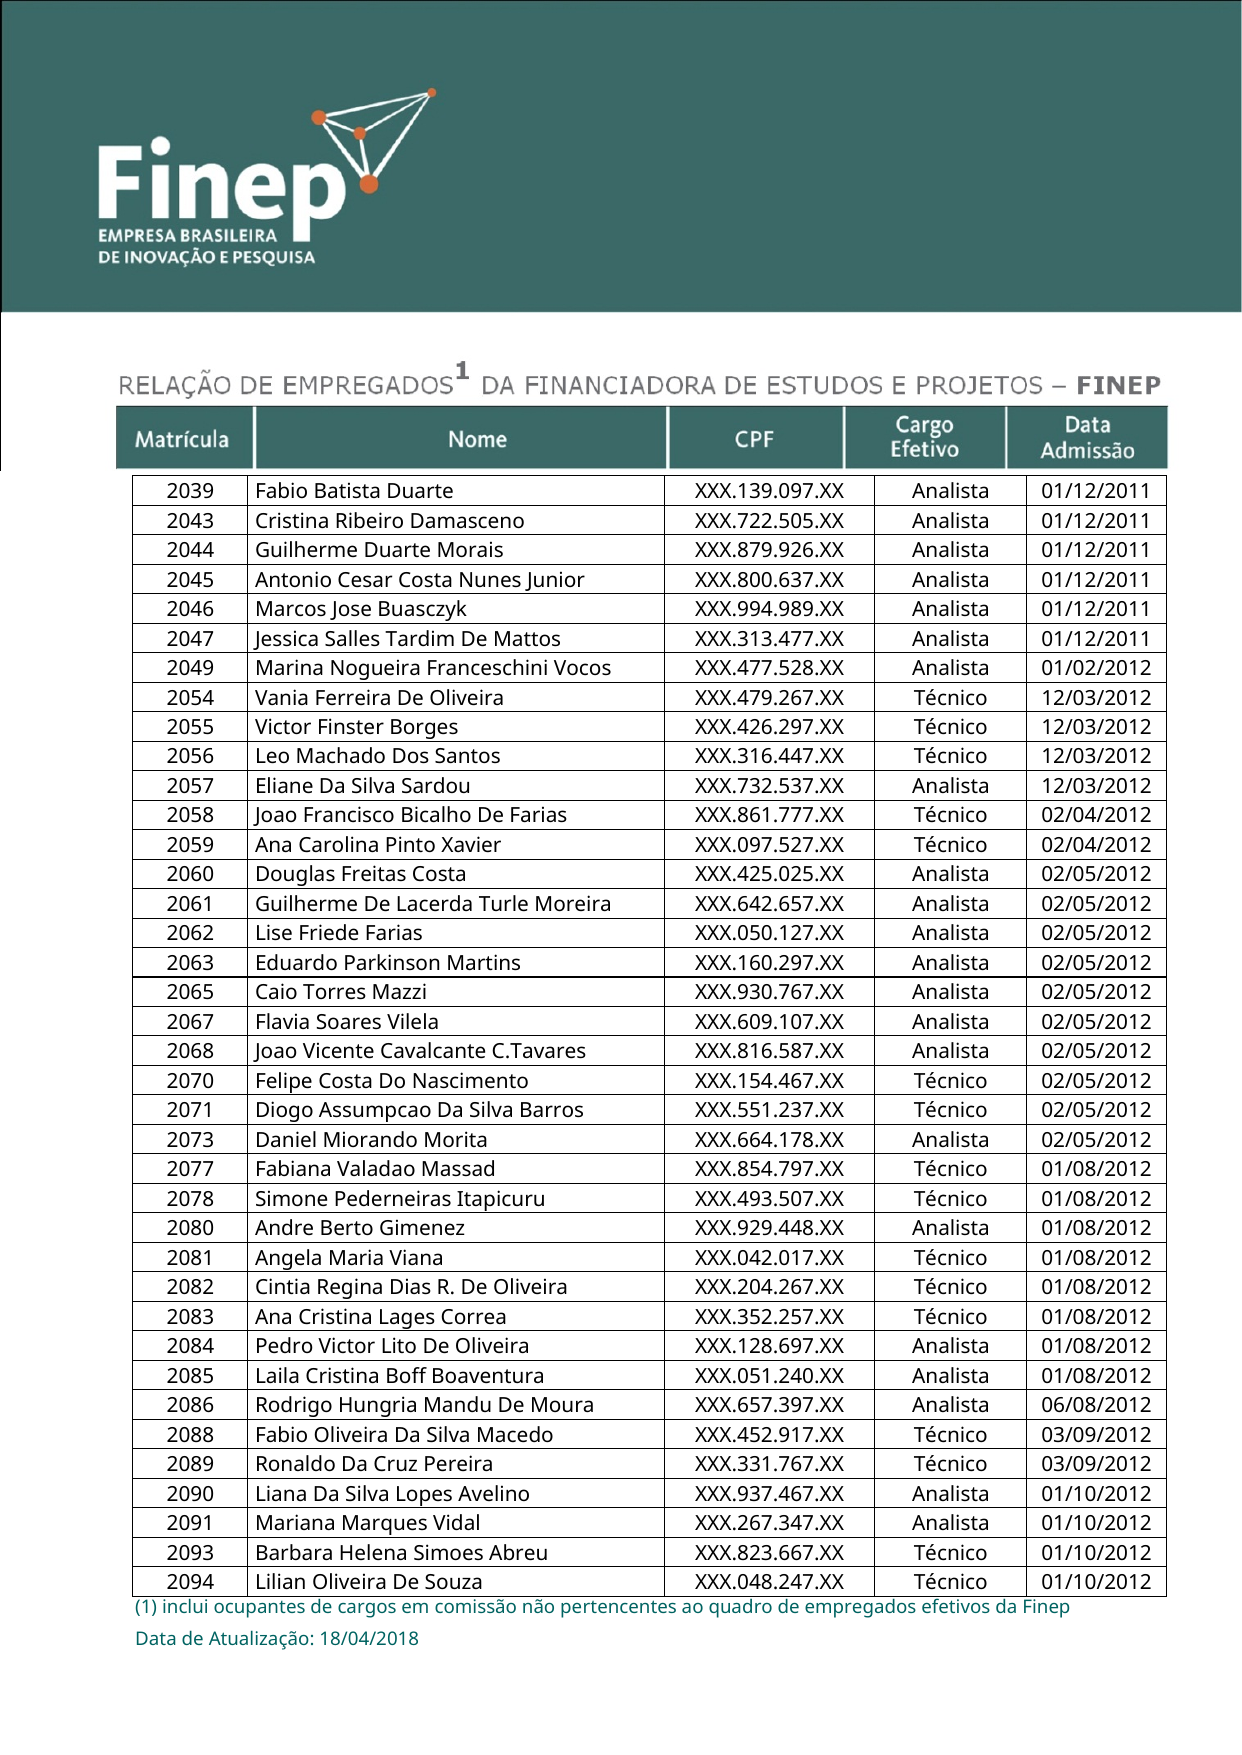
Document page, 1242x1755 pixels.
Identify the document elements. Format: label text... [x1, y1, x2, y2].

table_cell Analista [875, 624, 1026, 652]
table_cell Técnico [875, 1184, 1026, 1212]
table_cell 2058 [133, 801, 247, 829]
table_cell Ana Cristina Lages Correa [248, 1302, 664, 1330]
table_cell 2063 [133, 948, 247, 976]
table_cell 2062 [133, 919, 247, 947]
table_cell XXX.139.097.XX [665, 476, 874, 505]
table_cell 01/12/2011 [1027, 535, 1166, 564]
table_cell 2045 [133, 565, 247, 593]
table_cell Felipe Costa Do Nascimento [248, 1066, 664, 1094]
table_cell 01/08/2012 [1027, 1184, 1166, 1212]
table_cell Ana Carolina Pinto Xavier [248, 830, 664, 858]
table_cell 02/04/2012 [1027, 830, 1166, 858]
table_cell Técnico [875, 1154, 1026, 1183]
table_cell 2046 [133, 594, 247, 623]
table_cell XXX.050.127.XX [665, 919, 874, 947]
table_cell Marcos Jose Buasczyk [248, 594, 664, 623]
table_cell XXX.331.767.XX [665, 1449, 874, 1478]
table_cell Analista [875, 535, 1026, 564]
table_cell XXX.042.017.XX [665, 1243, 874, 1271]
table_cell XXX.854.797.XX [665, 1154, 874, 1183]
table_cell Cristina Ribeiro Damasceno [248, 506, 664, 534]
table_cell Joao Francisco Bicalho De Farias [248, 801, 664, 829]
table_cell XXX.051.240.XX [665, 1361, 874, 1389]
table_cell 01/08/2012 [1027, 1243, 1166, 1271]
table_cell 01/10/2012 [1027, 1508, 1166, 1537]
table_cell 01/10/2012 [1027, 1538, 1166, 1566]
table_cell 2070 [133, 1066, 247, 1094]
table_cell 01/08/2012 [1027, 1361, 1166, 1389]
table_cell Marina Nogueira Franceschini Vocos [248, 653, 664, 682]
table_cell XXX.154.467.XX [665, 1066, 874, 1094]
table_cell 12/03/2012 [1027, 712, 1166, 741]
table_cell 02/05/2012 [1027, 1036, 1166, 1065]
table_cell XXX.823.667.XX [665, 1538, 874, 1566]
table_cell Antonio Cesar Costa Nunes Junior [248, 565, 664, 593]
table_cell Guilherme De Lacerda Turle Moreira [248, 889, 664, 917]
table_cell XXX.316.447.XX [665, 742, 874, 770]
table_cell XXX.426.297.XX [665, 712, 874, 741]
table_cell Técnico [875, 1449, 1026, 1478]
table_cell XXX.352.257.XX [665, 1302, 874, 1330]
table_cell Guilherme Duarte Morais [248, 535, 664, 564]
table_cell 01/12/2011 [1027, 565, 1166, 593]
table_cell Douglas Freitas Costa [248, 860, 664, 888]
table_cell 2067 [133, 1007, 247, 1035]
table_cell 01/10/2012 [1027, 1479, 1166, 1507]
table_cell 2073 [133, 1125, 247, 1153]
table_cell XXX.642.657.XX [665, 889, 874, 917]
table_cell Analista [875, 860, 1026, 888]
table_cell XXX.994.989.XX [665, 594, 874, 623]
table_cell Analista [875, 1331, 1026, 1360]
table_cell Analista [875, 476, 1026, 505]
table_cell Angela Maria Viana [248, 1243, 664, 1271]
table_cell XXX.664.178.XX [665, 1125, 874, 1153]
table_cell 01/12/2011 [1027, 624, 1166, 652]
table_cell Analista [875, 506, 1026, 534]
table_cell 02/05/2012 [1027, 1007, 1166, 1035]
table_cell Liana Da Silva Lopes Avelino [248, 1479, 664, 1507]
table_cell 2061 [133, 889, 247, 917]
table_cell Fabiana Valadao Massad [248, 1154, 664, 1183]
table_cell Laila Cristina Boff Boaventura [248, 1361, 664, 1389]
table_cell 03/09/2012 [1027, 1449, 1166, 1478]
table_cell XXX.722.505.XX [665, 506, 874, 534]
table_cell 02/05/2012 [1027, 860, 1166, 888]
table_cell 01/12/2011 [1027, 594, 1166, 623]
table_cell 01/12/2011 [1027, 506, 1166, 534]
table_cell Rodrigo Hungria Mandu De Moura [248, 1390, 664, 1419]
table_cell 02/05/2012 [1027, 978, 1166, 1006]
table_cell XXX.879.926.XX [665, 535, 874, 564]
table_cell Victor Finster Borges [248, 712, 664, 741]
table_cell 2091 [133, 1508, 247, 1537]
table_cell 2043 [133, 506, 247, 534]
table_cell 12/03/2012 [1027, 683, 1166, 711]
table_cell Técnico [875, 1272, 1026, 1301]
table_cell XXX.479.267.XX [665, 683, 874, 711]
table_cell Analista [875, 919, 1026, 947]
table_cell Eduardo Parkinson Martins [248, 948, 664, 976]
table_cell XXX.609.107.XX [665, 1007, 874, 1035]
table_cell XXX.425.025.XX [665, 860, 874, 888]
table_cell 03/09/2012 [1027, 1420, 1166, 1448]
table_cell Técnico [875, 1095, 1026, 1124]
table_cell 12/03/2012 [1027, 742, 1166, 770]
table_cell 2056 [133, 742, 247, 770]
table_cell XXX.861.777.XX [665, 801, 874, 829]
table_cell Técnico [875, 1066, 1026, 1094]
table_cell XXX.128.697.XX [665, 1331, 874, 1360]
table_cell 12/03/2012 [1027, 771, 1166, 799]
table_cell 02/05/2012 [1027, 948, 1166, 976]
table_cell Mariana Marques Vidal [248, 1508, 664, 1537]
table_cell Analista [875, 594, 1026, 623]
table_cell 2068 [133, 1036, 247, 1065]
table_cell Joao Vicente Cavalcante C.Tavares [248, 1036, 664, 1065]
table_cell Diogo Assumpcao Da Silva Barros [248, 1095, 664, 1124]
table_cell Ronaldo Da Cruz Pereira [248, 1449, 664, 1478]
table_cell Jessica Salles Tardim De Mattos [248, 624, 664, 652]
table_cell 2060 [133, 860, 247, 888]
table_cell XXX.493.507.XX [665, 1184, 874, 1212]
table_cell 2047 [133, 624, 247, 652]
table_cell 2077 [133, 1154, 247, 1183]
table_cell Andre Berto Gimenez [248, 1213, 664, 1242]
table_cell 02/05/2012 [1027, 1066, 1166, 1094]
table_cell XXX.204.267.XX [665, 1272, 874, 1301]
table_cell Analista [875, 771, 1026, 799]
table_cell Analista [875, 978, 1026, 1006]
table_cell XXX.477.528.XX [665, 653, 874, 682]
table_cell Analista [875, 1213, 1026, 1242]
table_cell XXX.657.397.XX [665, 1390, 874, 1419]
table_cell Simone Pederneiras Itapicuru [248, 1184, 664, 1212]
table_cell 2054 [133, 683, 247, 711]
table_cell 01/02/2012 [1027, 653, 1166, 682]
table_cell XXX.930.767.XX [665, 978, 874, 1006]
table_cell Analista [875, 1036, 1026, 1065]
table_cell 2055 [133, 712, 247, 741]
table_cell Flavia Soares Vilela [248, 1007, 664, 1035]
table_cell 06/08/2012 [1027, 1390, 1166, 1419]
table_cell Analista [875, 1508, 1026, 1537]
table_cell 01/12/2011 [1027, 476, 1166, 505]
table_cell 01/08/2012 [1027, 1331, 1166, 1360]
table_cell Lise Friede Farias [248, 919, 664, 947]
table_cell 2090 [133, 1479, 247, 1507]
table_cell 2094 [133, 1567, 247, 1596]
table_cell XXX.551.237.XX [665, 1095, 874, 1124]
table_cell XXX.732.537.XX [665, 771, 874, 799]
table_cell 02/05/2012 [1027, 889, 1166, 917]
table_cell 2088 [133, 1420, 247, 1448]
table_cell Técnico [875, 712, 1026, 741]
table_cell Vania Ferreira De Oliveira [248, 683, 664, 711]
table_cell Analista [875, 889, 1026, 917]
table_cell 01/08/2012 [1027, 1213, 1166, 1242]
table_cell Analista [875, 1361, 1026, 1389]
table_cell Daniel Miorando Morita [248, 1125, 664, 1153]
table_cell 2039 [133, 476, 247, 505]
table_cell Técnico [875, 1420, 1026, 1448]
table_cell 2057 [133, 771, 247, 799]
table_cell Analista [875, 653, 1026, 682]
table_cell 01/10/2012 [1027, 1567, 1166, 1596]
table_cell Técnico [875, 1302, 1026, 1330]
table_cell 2083 [133, 1302, 247, 1330]
table_cell 2089 [133, 1449, 247, 1478]
table_cell 2078 [133, 1184, 247, 1212]
table_cell 02/05/2012 [1027, 919, 1166, 947]
table_cell Analista [875, 1125, 1026, 1153]
table_cell Fabio Oliveira Da Silva Macedo [248, 1420, 664, 1448]
table_cell XXX.452.917.XX [665, 1420, 874, 1448]
table_cell 2082 [133, 1272, 247, 1301]
table_cell 02/05/2012 [1027, 1095, 1166, 1124]
table_cell 2093 [133, 1538, 247, 1566]
table_cell XXX.160.297.XX [665, 948, 874, 976]
table_cell 2059 [133, 830, 247, 858]
table_cell Cintia Regina Dias R. De Oliveira [248, 1272, 664, 1301]
table_cell Leo Machado Dos Santos [248, 742, 664, 770]
table_cell 01/08/2012 [1027, 1302, 1166, 1330]
table_cell 01/08/2012 [1027, 1154, 1166, 1183]
table_cell Analista [875, 565, 1026, 593]
table_cell 02/05/2012 [1027, 1125, 1166, 1153]
table_cell Técnico [875, 1567, 1026, 1596]
table_cell 02/04/2012 [1027, 801, 1166, 829]
table_cell Técnico [875, 1243, 1026, 1271]
table_cell Analista [875, 1007, 1026, 1035]
table_cell 2049 [133, 653, 247, 682]
table_cell XXX.800.637.XX [665, 565, 874, 593]
table_cell 2085 [133, 1361, 247, 1389]
table_cell Analista [875, 1390, 1026, 1419]
table_cell 2065 [133, 978, 247, 1006]
table_cell Pedro Victor Lito De Oliveira [248, 1331, 664, 1360]
table_cell Analista [875, 948, 1026, 976]
table_cell 2080 [133, 1213, 247, 1242]
table_cell XXX.937.467.XX [665, 1479, 874, 1507]
table_cell 2044 [133, 535, 247, 564]
table_cell XXX.816.587.XX [665, 1036, 874, 1065]
table_cell XXX.267.347.XX [665, 1508, 874, 1537]
table_cell Técnico [875, 830, 1026, 858]
table_cell 2081 [133, 1243, 247, 1271]
table_cell Técnico [875, 683, 1026, 711]
table_cell 2071 [133, 1095, 247, 1124]
table_cell Analista [875, 1479, 1026, 1507]
table_cell XXX.929.448.XX [665, 1213, 874, 1242]
table_cell Eliane Da Silva Sardou [248, 771, 664, 799]
table_cell 2084 [133, 1331, 247, 1360]
table_cell Técnico [875, 742, 1026, 770]
table_cell Barbara Helena Simoes Abreu [248, 1538, 664, 1566]
table_cell XXX.313.477.XX [665, 624, 874, 652]
table_cell XXX.048.247.XX [665, 1567, 874, 1596]
table_cell 01/08/2012 [1027, 1272, 1166, 1301]
table_cell Técnico [875, 1538, 1026, 1566]
table_cell XXX.097.527.XX [665, 830, 874, 858]
table_cell Lilian Oliveira De Souza [248, 1567, 664, 1596]
table_cell Fabio Batista Duarte [248, 476, 664, 505]
table_cell Técnico [875, 801, 1026, 829]
table_cell Caio Torres Mazzi [248, 978, 664, 1006]
table_cell 2086 [133, 1390, 247, 1419]
